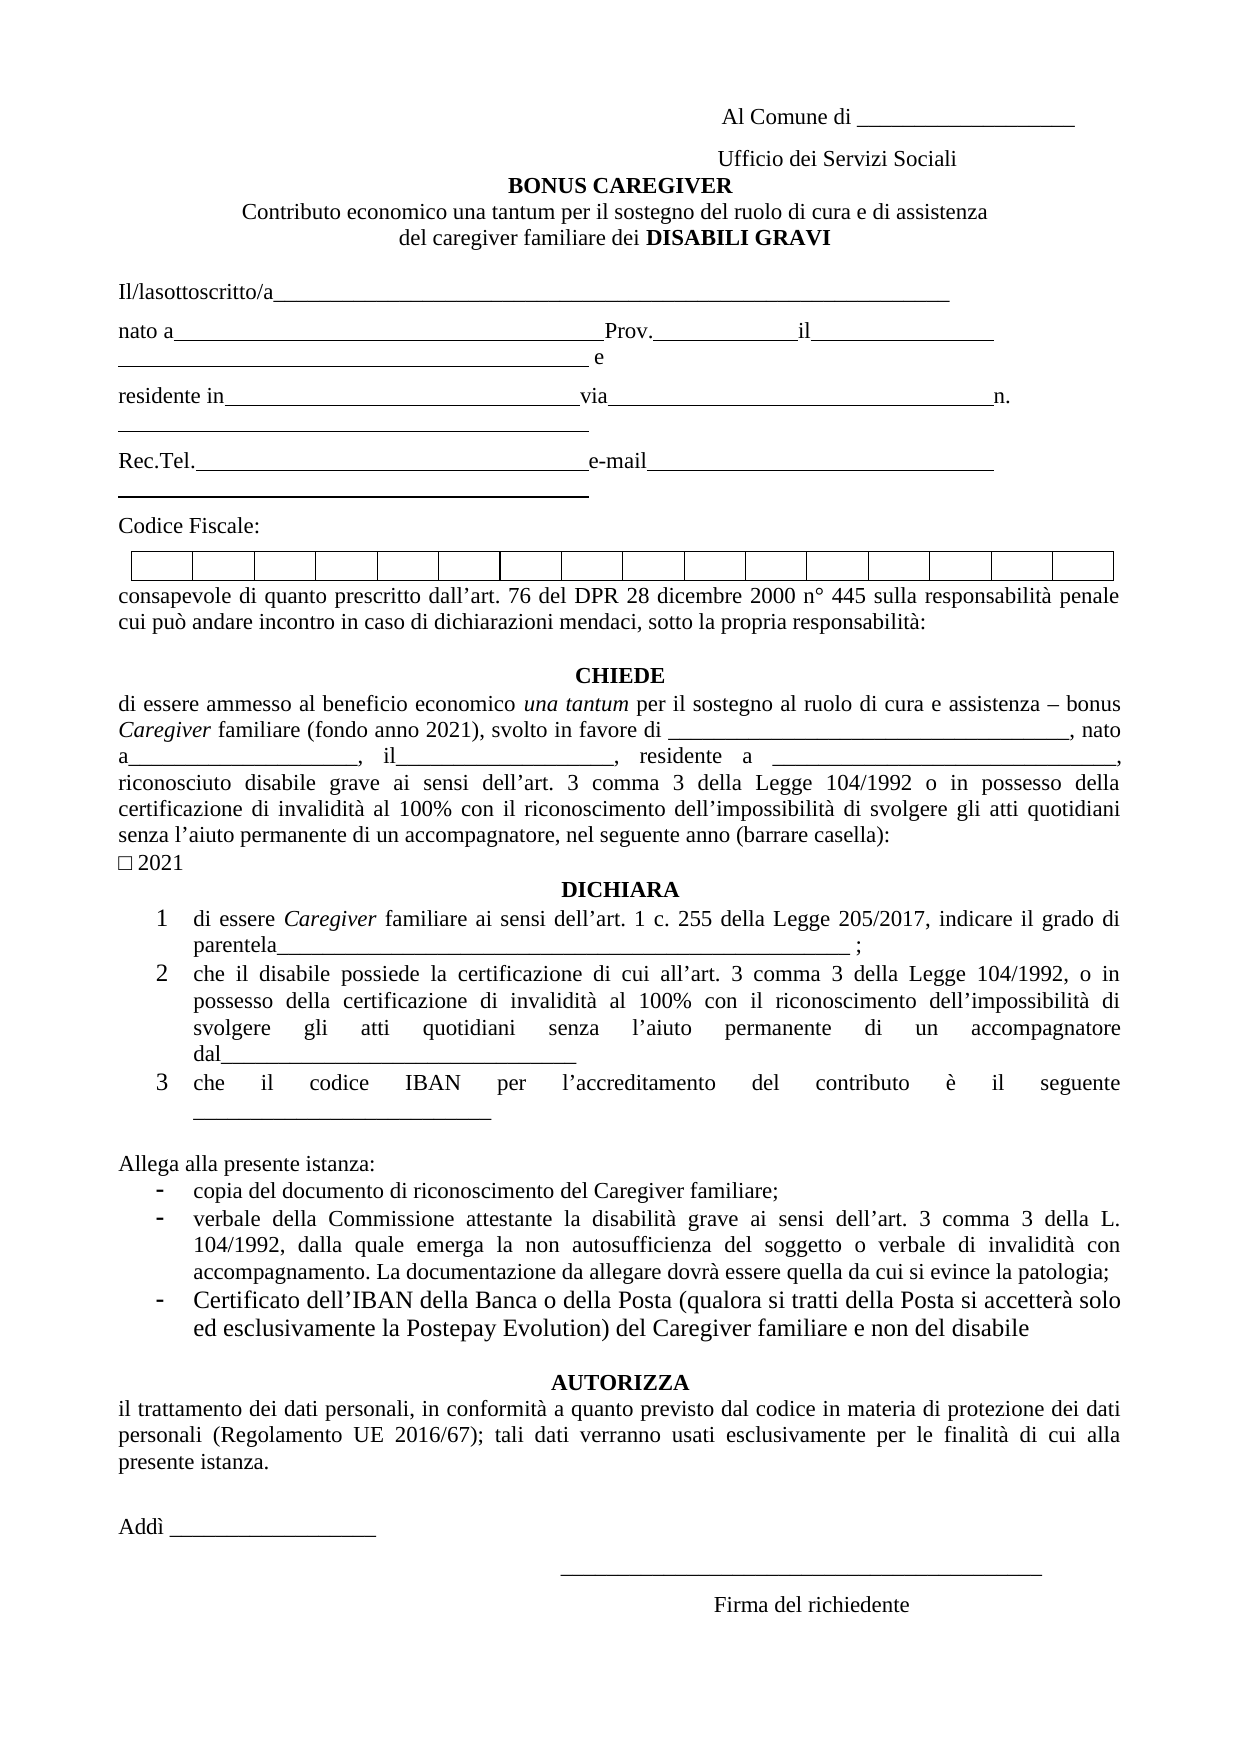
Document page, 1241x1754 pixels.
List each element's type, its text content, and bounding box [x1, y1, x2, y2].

text consapevole di quanto prescritto dall’art. 76 del DPR 28 dicembre 2000 n° 445 sulla responsabilità penale cui può andare incontro in caso di dichiarazioni mendaci, sotto la propria responsabilità: [118, 582, 1122, 635]
list di essere Caregiver familiare ai sensi dell’art. 1 c. 255 della Legge 205/2017, indicare il grado di parentela__________________________________________________ ; [156, 903, 1122, 958]
list Certificato dell’IBAN della Banca o della Posta (qualora si tratti della Posta si accetterà solo ed esclusivamente la Postepay Evolution) del Caregiver familiare e non del disabile [156, 1285, 1122, 1342]
text Addì __________________ [118, 1513, 1122, 1539]
text Rec.Tel. e-mail [118, 447, 1101, 500]
table_header [930, 552, 991, 580]
text Ufficio dei Servizi Sociali [717, 145, 1122, 172]
text nato a Prov. il e [118, 317, 1101, 369]
text di essere ammesso al beneficio economico una tantum per il sostegno al ruolo di cura e assistenza – bonus Caregiver familiare (fondo anno 2021), svolto in favore di ___________________________________, nato a____________________, il___________________, residente a ______________________________, riconosciuto disabile grave ai sensi dell’art. 3 comma 3 della Legge 104/1992 o in possesso della certificazione di invalidità al 100% con il riconoscimento dell’impossibilità di svolgere gli atti quotidiani senza l’aiuto permanente di un accompagnatore, nel seguente anno (barrare casella): [118, 690, 1122, 848]
text __________________________________________ [561, 1552, 1122, 1578]
text DICHIARA [118, 876, 1122, 902]
table_header [623, 552, 684, 580]
list copia del documento di riconoscimento del Caregiver familiare; [156, 1177, 1122, 1204]
list che il codice IBAN per l’accreditamento del contributo è il seguente __________________________ [156, 1067, 1122, 1122]
table_header [255, 552, 315, 580]
table_header [685, 552, 745, 580]
table_header [807, 552, 868, 580]
table_header [132, 552, 192, 580]
text Allega alla presente istanza: [118, 1150, 1122, 1176]
table_header [316, 552, 377, 580]
text □ 2021 [118, 848, 1122, 875]
table_header [992, 552, 1052, 580]
text CHIEDE [118, 663, 1122, 689]
table_header [439, 552, 499, 580]
text Contributo economico una tantum per il sostegno del ruolo di cura e di assistenza [118, 198, 1112, 224]
table_header [378, 552, 438, 580]
subtitle BONUS CAREGIVER [118, 172, 1122, 198]
text del caregiver familiare dei DISABILI GRAVI [118, 224, 1112, 251]
table_header [562, 552, 622, 580]
text AUTORIZZA [118, 1369, 1122, 1395]
table_header [1053, 552, 1113, 580]
list che il disabile possiede la certificazione di cui all’art. 3 comma 3 della Legge 104/1992, o in possesso della certificazione di invalidità al 100% con il riconoscimento dell’impossibilità di svolgere gli atti quotidiani senza l’aiuto permanente di un accompagnatore dal_______________________________ [156, 958, 1122, 1066]
text Codice Fiscale: [118, 512, 1101, 539]
table_header [746, 552, 806, 580]
text residente in via n. [118, 382, 1101, 434]
text Firma del richiedente [118, 1591, 1122, 1617]
text il trattamento dei dati personali, in conformità a quanto previsto dal codice in materia di protezione dei dati personali (Regolamento UE 2016/67); tali dati verranno usati esclusivamente per le finalità di cui alla presente istanza. [118, 1395, 1122, 1474]
text Al Comune di ___________________ [721, 103, 1122, 130]
table_header [501, 552, 561, 580]
text Il/lasottoscritto/a___________________________________________________________ [118, 278, 1101, 304]
table_header [193, 552, 254, 580]
list verbale della Commissione attestante la disabilità grave ai sensi dell’art. 3 comma 3 della L. 104/1992, dalla quale emerga la non autosufficienza del soggetto o verbale di invalidità con accompagnamento. La documentazione da allegare dovrà essere quella da cui si evince la patologia; [156, 1204, 1122, 1284]
table_header [869, 552, 929, 580]
